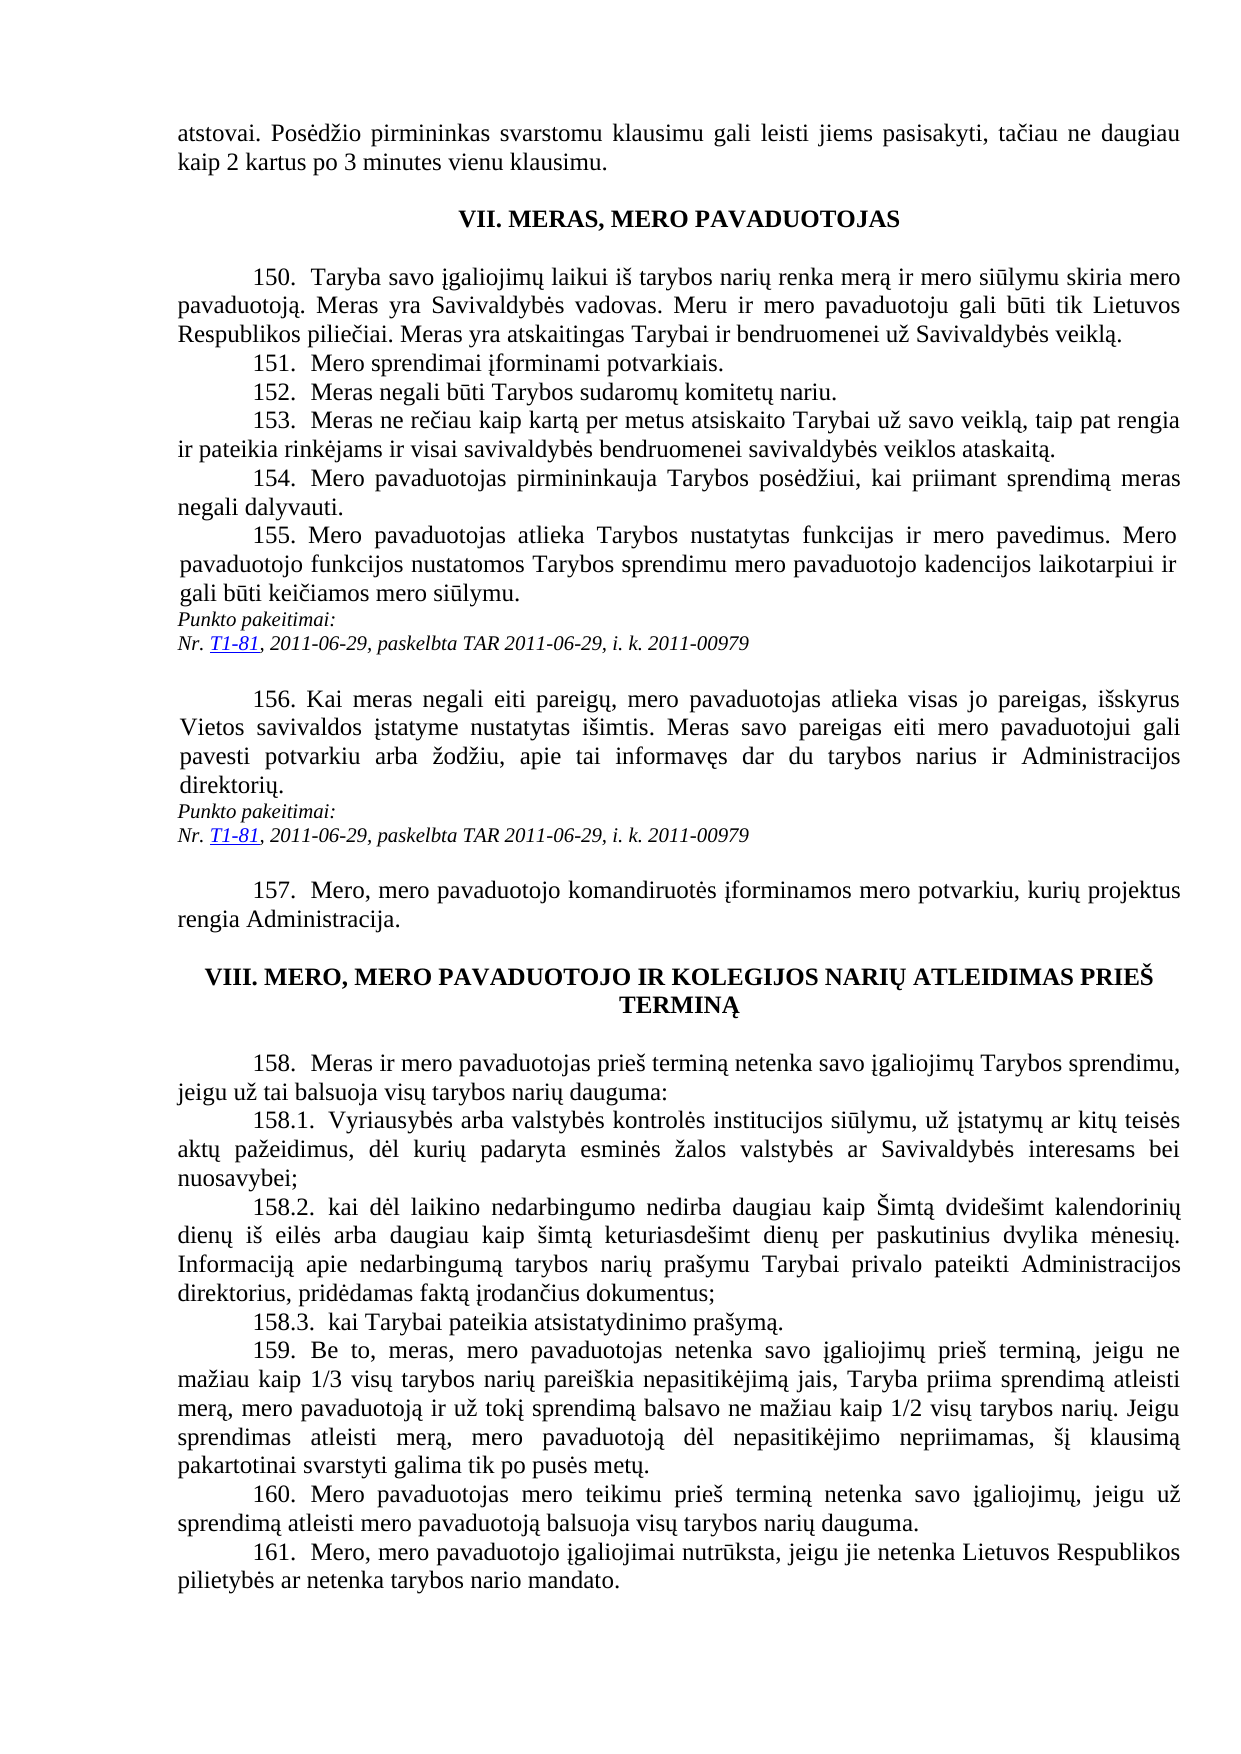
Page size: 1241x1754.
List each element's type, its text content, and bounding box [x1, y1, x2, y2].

text 154. Mero pavaduotojas pirmininkauja Tarybos posėdžiui, kai priimant sprendimą meras negali dalyvauti. [177, 463, 1181, 521]
text 158.2. kai dėl laikino nedarbingumo nedirba daugiau kaip Šimtą dvidešimt kalendorinių dienų iš eilės arba daugiau kaip šimtą keturiasdešimt dienų per paskutinius dvylika mėnesių. Informaciją apie nedarbingumą tarybos narių prašymu Tarybai privalo pateikti Administracijos direktorius, pridėdamas faktą įrodančius dokumentus; [177, 1192, 1181, 1307]
text Nr. T1-81, 2011-06-29, paskelbta TAR 2011-06-29, i. k. 2011-00979 [177, 631, 1181, 655]
text 157. Mero, mero pavaduotojo komandiruotės įforminamos mero potvarkiu, kurių projektus rengia Administracija. [177, 876, 1181, 933]
text 161. Mero, mero pavaduotojo įgaliojimai nutrūksta, jeigu jie netenka Lietuvos Respublikos pilietybės ar netenka tarybos nario mandato. [177, 1537, 1181, 1594]
text Punkto pakeitimai: [177, 799, 1181, 823]
text 151. Mero sprendimai įforminami potvarkiais. [177, 348, 1181, 377]
text Nr. T1-81, 2011-06-29, paskelbta TAR 2011-06-29, i. k. 2011-00979 [177, 823, 1181, 847]
text 152. Meras negali būti Tarybos sudaromų komitetų nariu. [177, 377, 1181, 406]
text 153. Meras ne rečiau kaip kartą per metus atsiskaito Tarybai už savo veiklą, taip pat rengia ir pateikia rinkėjams ir visai savivaldybės bendruomenei savivaldybės veiklos ataskaitą. [177, 406, 1181, 463]
text 155. Mero pavaduotojas atlieka Tarybos nustatytas funkcijas ir mero pavedimus. Mero pavaduotojo funkcijos nustatomos Tarybos sprendimu mero pavaduotojo kadencijos laikotarpiui ir gali būti keičiamos mero siūlymu. [179, 521, 1177, 607]
text 150. Taryba savo įgaliojimų laikui iš tarybos narių renka merą ir mero siūlymu skiria mero pavaduotoją. Meras yra Savivaldybės vadovas. Meru ir mero pavaduotoju gali būti tik Lietuvos Respublikos piliečiai. Meras yra atskaitingas Tarybai ir bendruomenei už Savivaldybės veiklą. [177, 262, 1181, 348]
text 160. Mero pavaduotojas mero teikimu prieš terminą netenka savo įgaliojimų, jeigu už sprendimą atleisti mero pavaduotoją balsuoja visų tarybos narių dauguma. [177, 1479, 1181, 1537]
text VIII. MERO, MERO PAVADUOTOJO IR KOLEGIJOS NARIŲ ATLEIDIMAS PRIEŠ TERMINĄ [177, 962, 1181, 1019]
text 158.3. kai Tarybai pateikia atsistatydinimo prašymą. [177, 1307, 1181, 1336]
text 158. Meras ir mero pavaduotojas prieš terminą netenka savo įgaliojimų Tarybos sprendimu, jeigu už tai balsuoja visų tarybos narių dauguma: [177, 1048, 1181, 1106]
text 158.1. Vyriausybės arba valstybės kontrolės institucijos siūlymu, už įstatymų ar kitų teisės aktų pažeidimus, dėl kurių padaryta esminės žalos valstybės ar Savivaldybės interesams bei nuosavybei; [177, 1106, 1181, 1192]
text Punkto pakeitimai: [177, 607, 1181, 631]
text VII. MERAS, MERO PAVADUOTOJAS [177, 204, 1181, 233]
text atstovai. Posėdžio pirmininkas svarstomu klausimu gali leisti jiems pasisakyti, tačiau ne daugiau kaip 2 kartus po 3 minutes vienu klausimu. [177, 118, 1181, 176]
text 156. Kai meras negali eiti pareigų, mero pavaduotojas atlieka visas jo pareigas, išskyrus Vietos savivaldos įstatyme nustatytas išimtis. Meras savo pareigas eiti mero pavaduotojui gali pavesti potvarkiu arba žodžiu, apie tai informavęs dar du tarybos narius ir Administracijos direktorių. [179, 684, 1181, 799]
text 159. Be to, meras, mero pavaduotojas netenka savo įgaliojimų prieš terminą, jeigu ne mažiau kaip 1/3 visų tarybos narių pareiškia nepasitikėjimą jais, Taryba priima sprendimą atleisti merą, mero pavaduotoją ir už tokį sprendimą balsavo ne mažiau kaip 1/2 visų tarybos narių. Jeigu sprendimas atleisti merą, mero pavaduotoją dėl nepasitikėjimo nepriimamas, šį klausimą pakartotinai svarstyti galima tik po pusės metų. [177, 1336, 1181, 1479]
